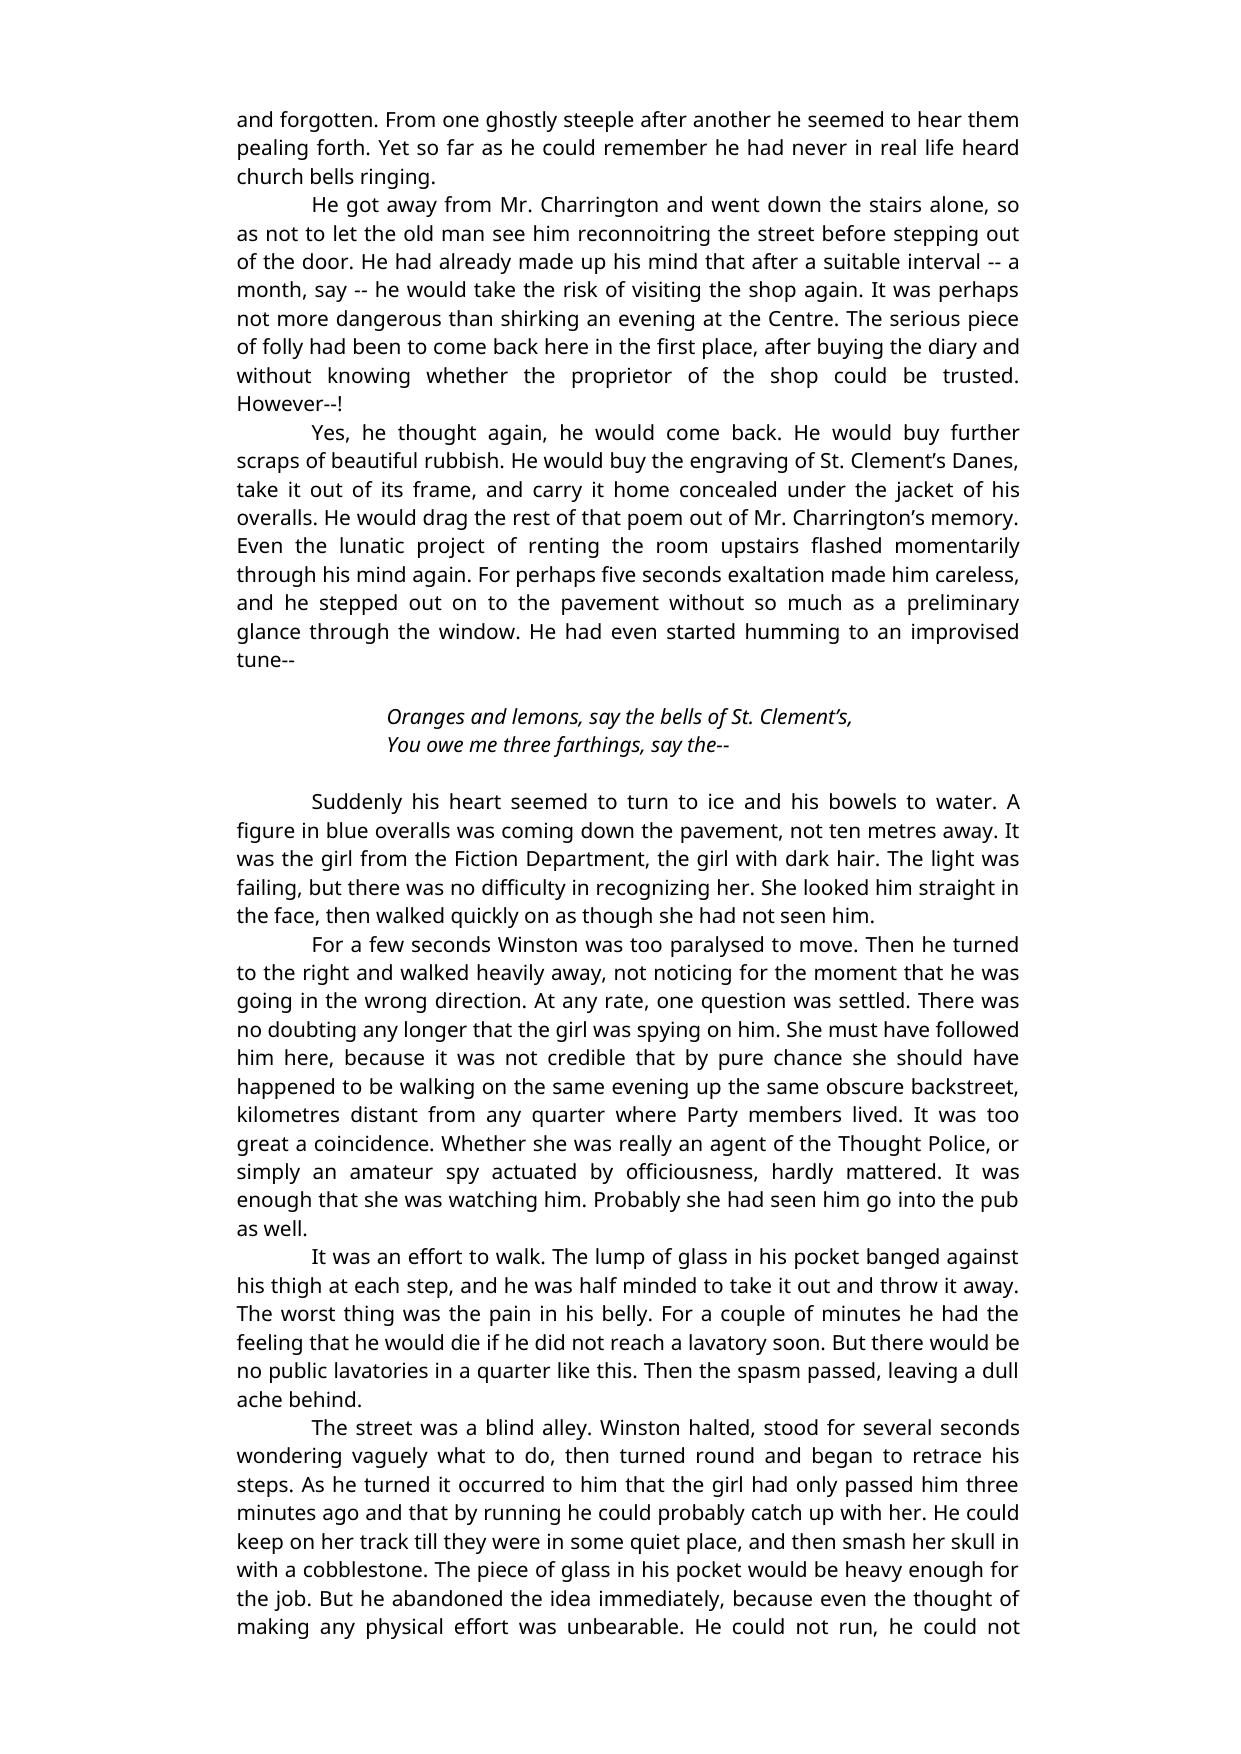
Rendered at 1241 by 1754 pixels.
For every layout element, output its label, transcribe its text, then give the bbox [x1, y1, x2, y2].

text Oranges and lemons, say the bells of St. Clement’s, [236, 702, 1021, 731]
text Yes, he thought again, he would come back. He would buy further scraps of beautiful rubbish. He would buy the engraving of St. Clement’s Danes, take it out of its frame, and carry it home concealed under the jacket of his overalls. He would drag the rest of that poem out of Mr. Charrington’s memory. Even the lunatic project of renting the room upstairs flashed momentarily through his mind again. For perhaps five seconds exaltation made him careless, and he stepped out on to the pavement without so much as a preliminary glance through the window. He had even started humming to an improvised tune-- [236, 418, 1021, 674]
text You owe me three farthings, say the-- [236, 731, 1021, 759]
text He got away from Mr. Charrington and went down the stairs alone, so as not to let the old man see him reconnoitring the street before stepping out of the door. He had already made up his mind that after a suitable interval -- a month, say -- he would take the risk of visiting the shop again. It was perhaps not more dangerous than shirking an evening at the Centre. The serious piece of folly had been to come back here in the first place, after buying the diary and without knowing whether the proprietor of the shop could be trusted. However--! [236, 190, 1021, 418]
text Suddenly his heart seemed to turn to ice and his bowels to water. A figure in blue overalls was coming down the pavement, not ten metres away. It was the girl from the Fiction Department, the girl with dark hair. The light was failing, but there was no difficulty in recognizing her. She looked him straight in the face, then walked quickly on as though she had not seen him. [236, 787, 1021, 930]
text The street was a blind alley. Winston halted, stood for several seconds wondering vaguely what to do, then turned round and began to retrace his steps. As he turned it occurred to him that the girl had only passed him three minutes ago and that by running he could probably catch up with her. He could keep on her track till they were in some quiet place, and then smash her skull in with a cobblestone. The piece of glass in his pocket would be heavy enough for the job. But he abandoned the idea immediately, because even the thought of making any physical effort was unbearable. He could not run, he could not [236, 1413, 1021, 1641]
text and forgotten. From one ghostly steeple after another he seemed to hear them pealing forth. Yet so far as he could remember he had never in real life heard church bells ringing. [236, 105, 1021, 190]
text For a few seconds Winston was too paralysed to move. Then he turned to the right and walked heavily away, not noticing for the moment that he was going in the wrong direction. At any rate, one question was settled. There was no doubting any longer that the girl was spying on him. She must have followed him here, because it was not credible that by pure chance she should have happened to be walking on the same evening up the same obscure backstreet, kilometres distant from any quarter where Party members lived. It was too great a coincidence. Whether she was really an agent of the Thought Police, or simply an amateur spy actuated by officiousness, hardly mattered. It was enough that she was watching him. Probably she had seen him go into the pub as well. [236, 930, 1021, 1242]
text It was an effort to walk. The lump of glass in his pocket banged against his thigh at each step, and he was half minded to take it out and throw it away. The worst thing was the pain in his belly. For a couple of minutes he had the feeling that he would die if he did not reach a lavatory soon. But there would be no public lavatories in a quarter like this. Then the spasm passed, leaving a dull ache behind. [236, 1242, 1021, 1413]
